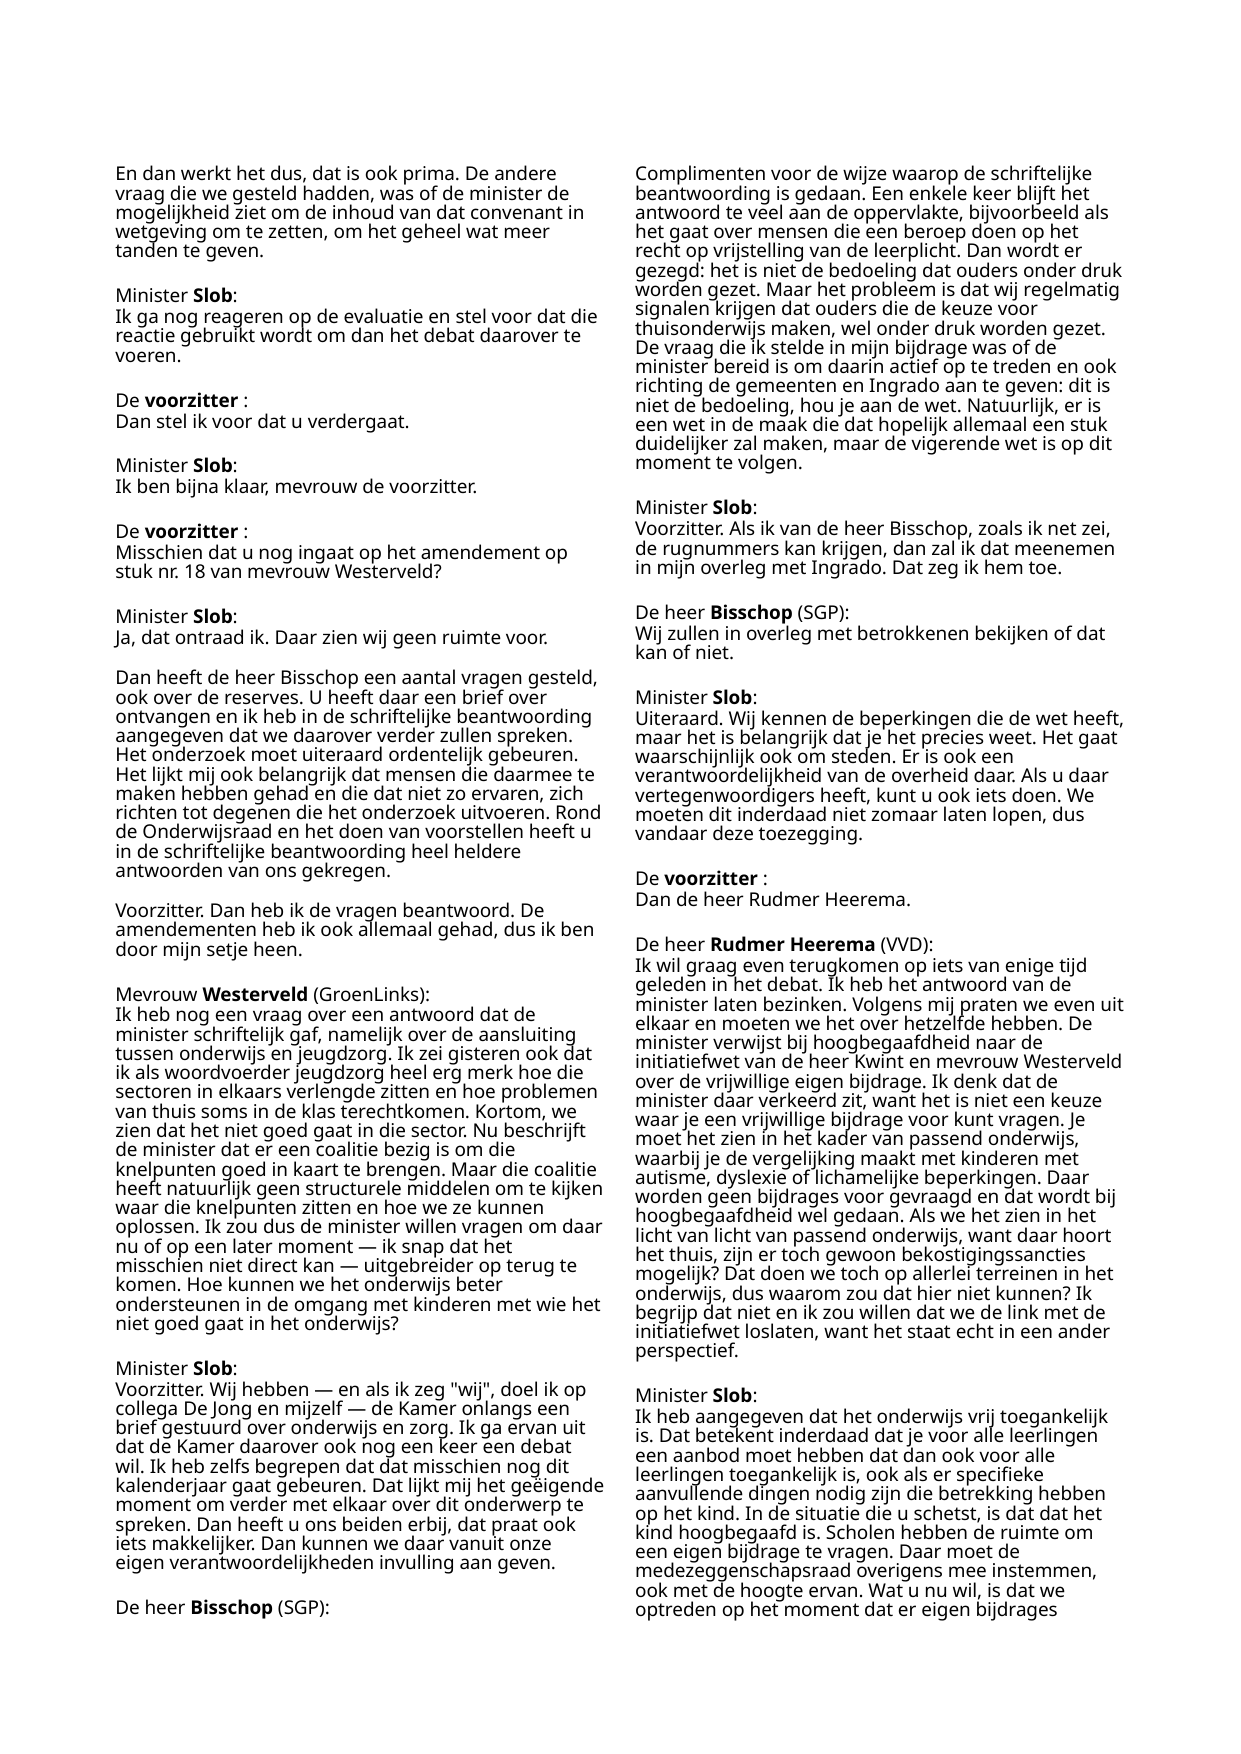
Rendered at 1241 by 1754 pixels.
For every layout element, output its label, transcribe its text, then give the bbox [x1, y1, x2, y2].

text Ja, dat ontraad ik. Daar zien wij geen ruimte voor. [115, 629, 605, 649]
text Ik heb aangegeven dat het onderwijs vrij toegankelijk is. Dat betekent inderdaad dat je voor alle leerlingen een aanbod moet hebben dat dan ook voor alle leerlingen toegankelijk is, ook als er specifieke aanvullende dingen nodig zijn die betrekking hebben op het kind. In de situatie die u schetst, is dat dat het kind hoogbegaafd is. Scholen hebben de ruimte om een eigen bijdrage te vragen. Daar moet de medezeggenschapsraad overigens mee instemmen, ook met de hoogte ervan. Wat u nu wil, is dat we optreden op het moment dat er eigen bijdrages [635, 1408, 1125, 1620]
text En dan werkt het dus, dat is ook prima. De andere vraag die we gesteld hadden, was of de minister de mogelijkheid ziet om de inhoud van dat convenant in wetgeving om te zetten, om het geheel wat meer tanden te geven. [115, 165, 605, 262]
text De voorzitter : [635, 865, 1125, 891]
text Minister Slob: [115, 453, 605, 478]
text Ik heb nog een vraag over een antwoord dat de minister schriftelijk gaf, namelijk over de aansluiting tussen onderwijs en jeugdzorg. Ik zei gisteren ook dat ik als woordvoerder jeugdzorg heel erg merk hoe die sectoren in elkaars verlengde zitten en hoe problemen van thuis soms in de klas terechtkomen. Kortom, we zien dat het niet goed gaat in die sector. Nu beschrijft de minister dat er een coalitie bezig is om die knelpunten goed in kaart te brengen. Maar die coalitie heeft natuurlijk geen structurele middelen om te kijken waar die knelpunten zitten en hoe we ze kunnen oplossen. Ik zou dus de minister willen vragen om daar nu of op een later moment — ik snap dat het misschien niet direct kan — uitgebreider op terug te komen. Hoe kunnen we het onderwijs beter ondersteunen in de omgang met kinderen met wie het niet goed gaat in het onderwijs? [115, 1006, 605, 1334]
text Voorzitter. Wij hebben — en als ik zeg "wij", doel ik op collega De Jong en mijzelf — de Kamer onlangs een brief gestuurd over onderwijs en zorg. Ik ga ervan uit dat de Kamer daarover ook nog een keer een debat wil. Ik heb zelfs begrepen dat dat misschien nog dit kalenderjaar gaat gebeuren. Dat lijkt mij het geëigende moment om verder met elkaar over dit onderwerp te spreken. Dan heeft u ons beiden erbij, dat praat ook iets makkelijker. Dan kunnen we daar vanuit onze eigen verantwoordelijkheden invulling aan geven. [115, 1381, 605, 1573]
text Ik ben bijna klaar, mevrouw de voorzitter. [115, 478, 605, 498]
text De voorzitter : [115, 387, 605, 413]
text Minister Slob: [115, 282, 605, 308]
text Minister Slob: [635, 494, 1125, 520]
text Minister Slob: [635, 684, 1125, 710]
text Dan heeft de heer Bisschop een aantal vragen gesteld, ook over de reserves. U heeft daar een brief over ontvangen en ik heb in de schriftelijke beantwoording aangegeven dat we daarover verder zullen spreken. Het onderzoek moet uiteraard ordentelijk gebeuren. Het lijkt mij ook belangrijk dat mensen die daarmee te maken hebben gehad en die dat niet zo ervaren, zich richten tot degenen die het onderzoek uitvoeren. Rond de Onderwijsraad en het doen van voorstellen heeft u in de schriftelijke beantwoording heel heldere antwoorden van ons gekregen. [115, 669, 605, 881]
text Minister Slob: [635, 1382, 1125, 1408]
text Misschien dat u nog ingaat op het amendement op stuk nr. 18 van mevrouw Westerveld? [115, 544, 605, 583]
text Complimenten voor de wijze waarop de schriftelijke beantwoording is gedaan. Een enkele keer blijft het antwoord te veel aan de oppervlakte, bijvoorbeeld als het gaat over mensen die een beroep doen op het recht op vrijstelling van de leerplicht. Dan wordt er gezegd: het is niet de bedoeling dat ouders onder druk worden gezet. Maar het probleem is dat wij regelmatig signalen krijgen dat ouders die de keuze voor thuisonderwijs maken, wel onder druk worden gezet. De vraag die ik stelde in mijn bijdrage was of de minister bereid is om daarin actief op te treden en ook richting de gemeenten en Ingrado aan te geven: dit is niet de bedoeling, hou je aan de wet. Natuurlijk, er is een wet in de maak die dat hopelijk allemaal een stuk duidelijker zal maken, maar de vigerende wet is op dit moment te volgen. [635, 165, 1125, 474]
text De heer Rudmer Heerema (VVD): [635, 931, 1125, 957]
text Minister Slob: [115, 1355, 605, 1381]
text Dan stel ik voor dat u verdergaat. [115, 413, 605, 432]
text Voorzitter. Als ik van de heer Bisschop, zoals ik net zei, de rugnummers kan krijgen, dan zal ik dat meenemen in mijn overleg met Ingrado. Dat zeg ik hem toe. [635, 520, 1125, 578]
text De heer Bisschop (SGP): [115, 1594, 605, 1620]
text Ik ga nog reageren op de evaluatie en stel voor dat die reactie gebruikt wordt om dan het debat daarover te voeren. [115, 308, 605, 366]
text Dan de heer Rudmer Heerema. [635, 891, 1125, 910]
text Voorzitter. Dan heb ik de vragen beantwoord. De amendementen heb ik ook allemaal gehad, dus ik ben door mijn setje heen. [115, 902, 605, 960]
text Wij zullen in overleg met betrokkenen bekijken of dat kan of niet. [635, 624, 1125, 663]
text Ik wil graag even terugkomen op iets van enige tijd geleden in het debat. Ik heb het antwoord van de minister laten bezinken. Volgens mij praten we even uit elkaar en moeten we het over hetzelfde hebben. De minister verwijst bij hoogbegaafdheid naar de initiatiefwet van de heer Kwint en mevrouw Westerveld over de vrijwillige eigen bijdrage. Ik denk dat de minister daar verkeerd zit, want het is niet een keuze waar je een vrijwillige bijdrage voor kunt vragen. Je moet het zien in het kader van passend onderwijs, waarbij je de vergelijking maakt met kinderen met autisme, dyslexie of lichamelijke beperkingen. Daar worden geen bijdrages voor gevraagd en dat wordt bij hoogbegaafdheid wel gedaan. Als we het zien in het licht van licht van passend onderwijs, want daar hoort het thuis, zijn er toch gewoon bekostigingssancties mogelijk? Dat doen we toch op allerlei terreinen in het onderwijs, dus waarom zou dat hier niet kunnen? Ik begrijp dat niet en ik zou willen dat we de link met de initiatiefwet loslaten, want het staat echt in een ander perspectief. [635, 957, 1125, 1362]
text Minister Slob: [115, 604, 605, 629]
text De heer Bisschop (SGP): [635, 599, 1125, 624]
text Uiteraard. Wij kennen de beperkingen die de wet heeft, maar het is belangrijk dat je het precies weet. Het gaat waarschijnlijk ook om steden. Er is ook een verantwoordelijkheid van de overheid daar. Als u daar vertegenwoordigers heeft, kunt u ook iets doen. We moeten dit inderdaad niet zomaar laten lopen, dus vandaar deze toezegging. [635, 710, 1125, 844]
text De voorzitter : [115, 518, 605, 544]
text Mevrouw Westerveld (GroenLinks): [115, 981, 605, 1006]
